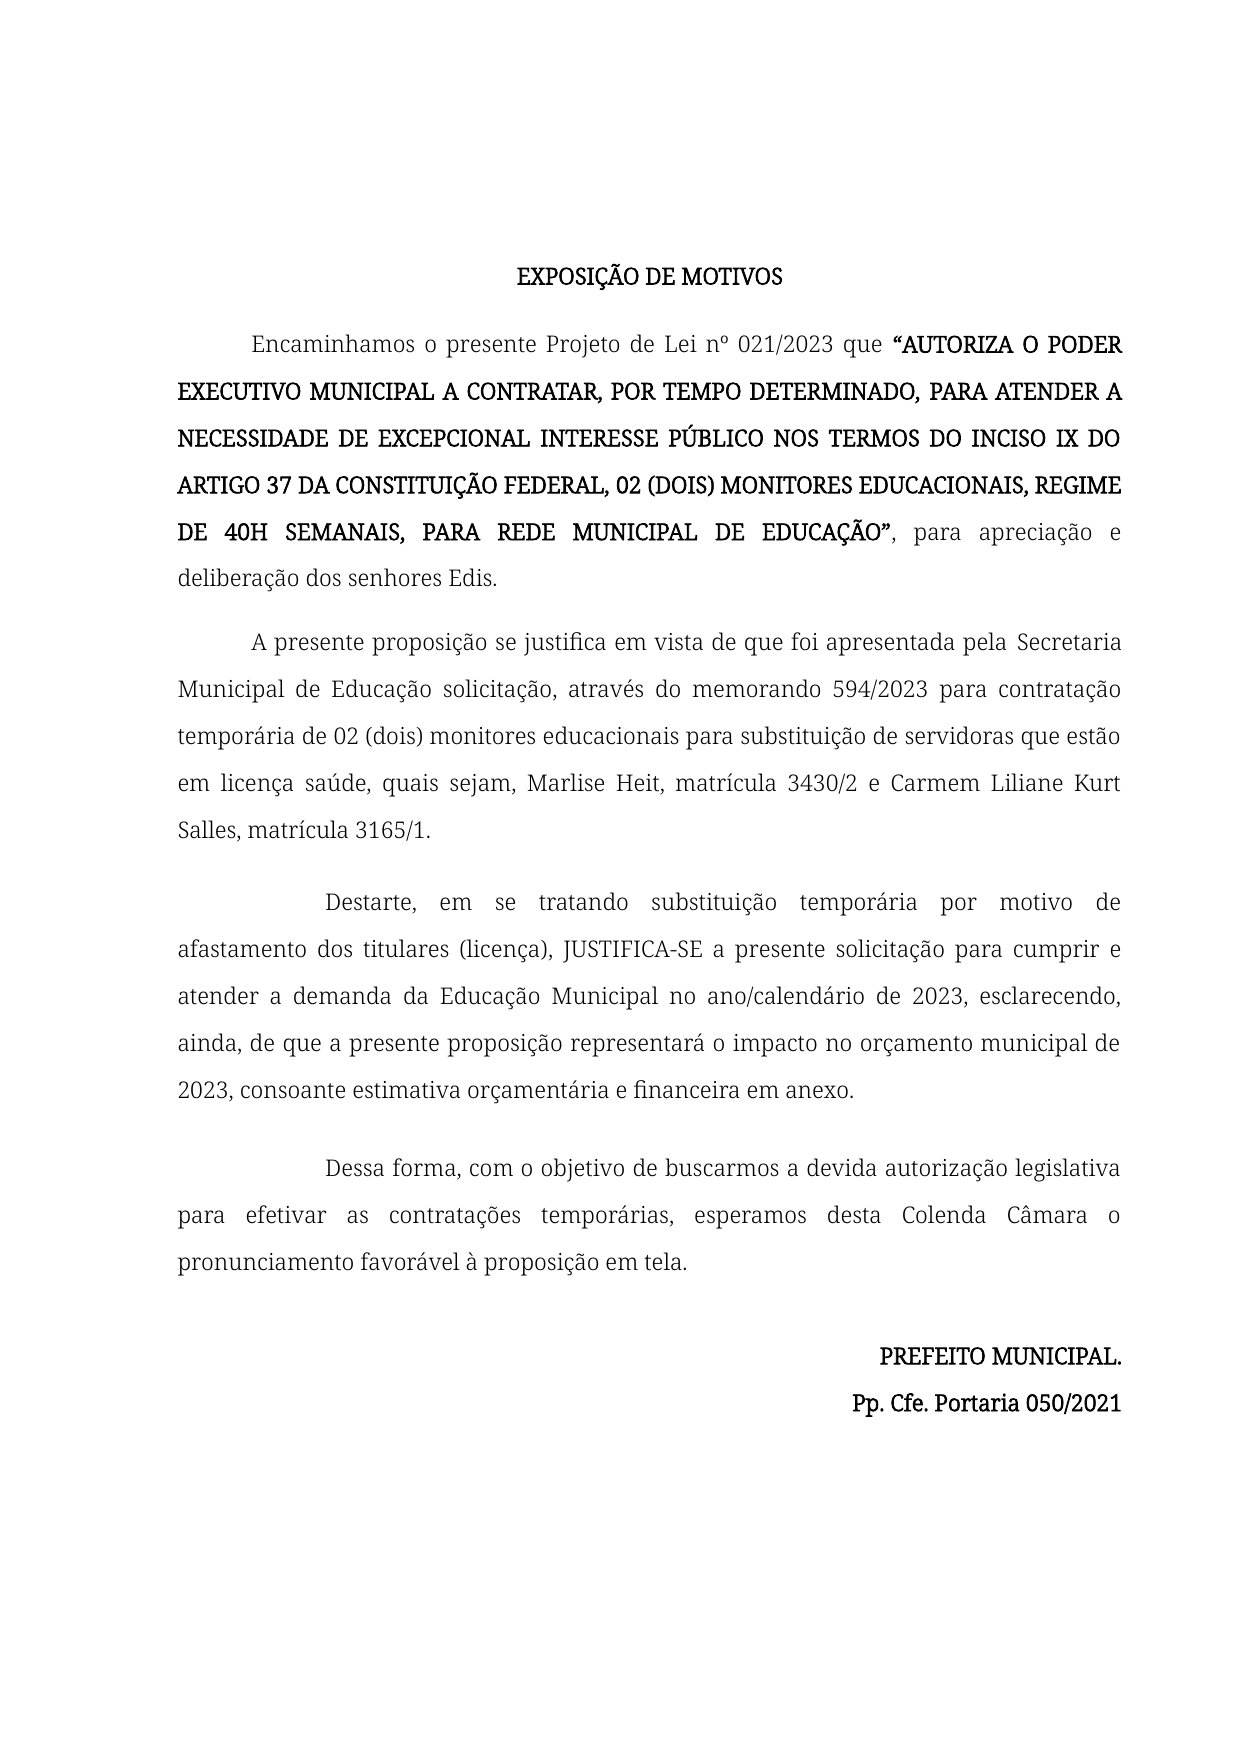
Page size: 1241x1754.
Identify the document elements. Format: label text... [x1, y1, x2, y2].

text A presente proposição se justifica em vista de que foi apresentada pela Secretaria Municipal de Educação solicitação, através do memorando 594/2023 para contratação temporária de 02 (dois) monitores educacionais para substituição de servidoras que estão em licença saúde, quais sejam, Marlise Heit, matrícula 3430/2 e Carmem Liliane Kurt Salles, matrícula 3165/1. [177, 626, 1122, 845]
text PREFEITO MUNICIPAL. [546, 1339, 1122, 1371]
text Dessa forma, com o objetivo de buscarmos a devida autorização legislativa para efetivar as contratações temporárias, esperamos desta Colenda Câmara o pronunciamento favorável à proposição em tela. [177, 1152, 1122, 1277]
text Destarte, em se tratando substituição temporária por motivo de afastamento dos titulares (licença), JUSTIFICA-SE a presente solicitação para cumprir e atender a demanda da Educação Municipal no ano/calendário de 2023, esclarecendo, ainda, de que a presente proposição representará o impacto no orçamento municipal de 2023, consoante estimativa orçamentária e financeira em anexo. [177, 886, 1122, 1105]
text Encaminhamos o presente Projeto de Lei nº 021/2023 que “AUTORIZA O PODER EXECUTIVO MUNICIPAL A CONTRATAR, POR TEMPO DETERMINADO, PARA ATENDER A NECESSIDADE DE EXCEPCIONAL INTERESSE PÚBLICO NOS TERMOS DO INCISO IX DO ARTIGO 37 DA CONSTITUIÇÃO FEDERAL, 02 (DOIS) MONITORES EDUCACIONAIS, REGIME DE 40H SEMANAIS, PARA REDE MUNICIPAL DE EDUCAÇÃO”, para apreciação e deliberação dos senhores Edis. [177, 328, 1122, 593]
text EXPOSIÇÃO DE MOTIVOS [177, 260, 1122, 291]
text Pp. Cfe. Portaria 050/2021 [546, 1386, 1122, 1418]
